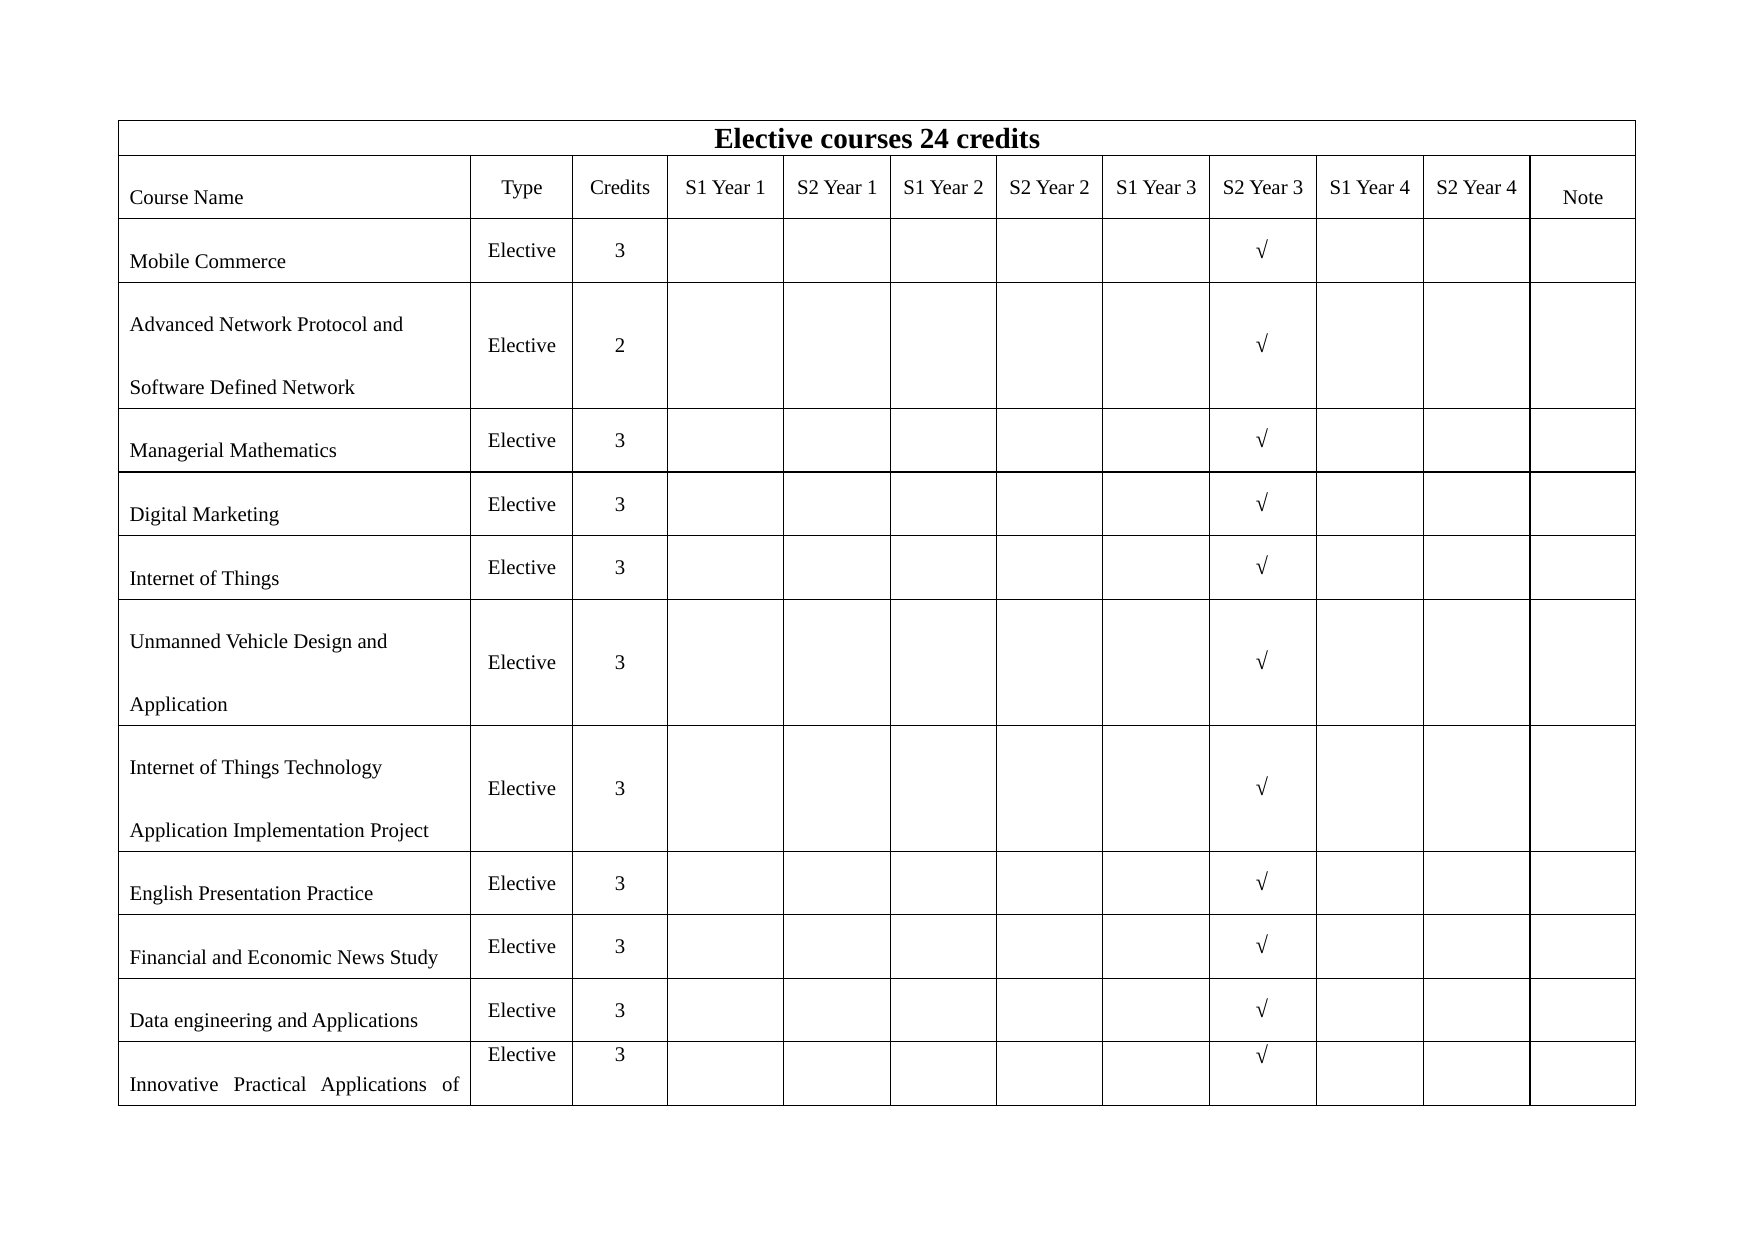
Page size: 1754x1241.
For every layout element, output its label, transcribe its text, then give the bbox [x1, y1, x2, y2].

table_cell [997, 979, 1102, 1041]
table_cell [1424, 915, 1529, 978]
table_cell [1103, 852, 1209, 914]
table_cell [891, 979, 996, 1041]
table_cell 3 [573, 600, 667, 724]
table_cell 3 [573, 979, 667, 1041]
table_cell [784, 536, 890, 598]
table_cell [1531, 852, 1635, 914]
table_cell Elective [471, 409, 572, 471]
table_cell [784, 915, 890, 978]
table_cell [668, 409, 783, 471]
table_cell 3 [573, 852, 667, 914]
table_cell [668, 219, 783, 282]
table_cell S1 Year 2 [891, 156, 996, 218]
table_cell Elective [471, 283, 572, 408]
table_cell [784, 219, 890, 282]
table_cell [1103, 1042, 1209, 1105]
table_cell [891, 536, 996, 598]
table_cell Innovative Practical Applications of [119, 1042, 470, 1105]
table_cell [1103, 219, 1209, 282]
table_cell [997, 473, 1102, 535]
table_cell [668, 852, 783, 914]
table_cell Credits [573, 156, 667, 218]
table_cell [1424, 409, 1529, 471]
table_cell 3 [573, 536, 667, 598]
table_cell [668, 915, 783, 978]
table_cell [1531, 473, 1635, 535]
table_cell [997, 219, 1102, 282]
table_cell [1424, 536, 1529, 598]
table_cell 3 [573, 915, 667, 978]
table_cell Mobile Commerce [119, 219, 470, 282]
table_cell [1424, 1042, 1529, 1105]
table_cell [1531, 536, 1635, 598]
table_cell [668, 1042, 783, 1105]
table_cell Unmanned Vehicle Design and Application [119, 600, 470, 724]
table_cell [1531, 726, 1635, 851]
table_cell S2 Year 3 [1210, 156, 1316, 218]
table_cell Managerial Mathematics [119, 409, 470, 471]
table_cell [1210, 979, 1316, 1041]
table_cell [1317, 409, 1423, 471]
table_cell [891, 219, 996, 282]
table_cell [668, 536, 783, 598]
table_cell [891, 915, 996, 978]
table_cell [997, 409, 1102, 471]
table_cell [1317, 1042, 1423, 1105]
table_cell Advanced Network Protocol and Software Defined Network [119, 283, 470, 408]
table_cell [1103, 473, 1209, 535]
table_cell [1317, 219, 1423, 282]
table_cell [784, 1042, 890, 1105]
table_cell [1317, 726, 1423, 851]
table_cell S1 Year 3 [1103, 156, 1209, 218]
table_cell [1531, 1042, 1635, 1105]
table_cell [668, 600, 783, 724]
table_cell [1531, 979, 1635, 1041]
table_cell Elective [471, 726, 572, 851]
table_cell [784, 283, 890, 408]
table_cell Elective [471, 915, 572, 978]
table_cell [997, 1042, 1102, 1105]
table_cell [1317, 852, 1423, 914]
table_cell [1317, 600, 1423, 724]
table_cell Financial and Economic News Study [119, 915, 470, 978]
table_cell [1317, 979, 1423, 1041]
table_cell [1531, 600, 1635, 724]
table_cell [997, 726, 1102, 851]
table_cell Elective [471, 473, 572, 535]
table_cell [891, 1042, 996, 1105]
table_cell [1210, 473, 1316, 535]
table_cell [1424, 852, 1529, 914]
table_cell [1103, 536, 1209, 598]
table_cell 3 [573, 473, 667, 535]
table_cell [1424, 979, 1529, 1041]
table_cell [784, 979, 890, 1041]
table_cell [1103, 409, 1209, 471]
table_cell Elective [471, 536, 572, 598]
table_cell Elective [471, 1042, 572, 1105]
table_cell [1531, 283, 1635, 408]
table_cell [1317, 283, 1423, 408]
table_cell Elective [471, 219, 572, 282]
table_cell [784, 726, 890, 851]
table_cell 3 [573, 219, 667, 282]
table_cell [891, 409, 996, 471]
table_cell S2 Year 1 [784, 156, 890, 218]
table_cell 3 [573, 409, 667, 471]
table_cell Note [1531, 156, 1635, 218]
table_cell [1424, 726, 1529, 851]
table_cell 3 [573, 1042, 667, 1105]
table_cell [1210, 852, 1316, 914]
table_cell [997, 536, 1102, 598]
table_cell [1210, 1042, 1316, 1105]
table_cell [1210, 536, 1316, 598]
table_cell Elective [471, 979, 572, 1041]
table_cell [891, 726, 996, 851]
table_cell [1210, 409, 1316, 471]
table_cell [1424, 283, 1529, 408]
table_cell S2 Year 4 [1424, 156, 1529, 218]
table_cell [668, 726, 783, 851]
table_cell [1103, 915, 1209, 978]
table_cell 3 [573, 726, 667, 851]
table_cell [784, 600, 890, 724]
table_cell Internet of Things Technology Application Implementation Project [119, 726, 470, 851]
table_cell Elective [471, 852, 572, 914]
table_cell [1103, 600, 1209, 724]
table_cell [1103, 283, 1209, 408]
table_cell S1 Year 4 [1317, 156, 1423, 218]
table_cell S1 Year 1 [668, 156, 783, 218]
table_cell [997, 852, 1102, 914]
table_cell S2 Year 2 [997, 156, 1102, 218]
table_cell Type [471, 156, 572, 218]
table_cell [1317, 473, 1423, 535]
table_cell [1210, 600, 1316, 724]
table_header Elective courses 24 credits [119, 121, 1635, 155]
table_cell 2 [573, 283, 667, 408]
table_cell [1424, 473, 1529, 535]
table_cell [1210, 283, 1316, 408]
table_cell [1103, 726, 1209, 851]
table_cell [891, 600, 996, 724]
table_cell [784, 473, 890, 535]
table_cell [1317, 915, 1423, 978]
table_cell [1531, 409, 1635, 471]
table_cell [1531, 915, 1635, 978]
table_cell Data engineering and Applications [119, 979, 470, 1041]
table_cell Digital Marketing [119, 473, 470, 535]
table_cell [668, 979, 783, 1041]
table_cell [1210, 726, 1316, 851]
table_cell [1317, 536, 1423, 598]
table_cell [1210, 219, 1316, 282]
table_cell [784, 852, 890, 914]
table_cell [784, 409, 890, 471]
table_cell [668, 283, 783, 408]
table_cell Course Name [119, 156, 470, 218]
table_cell [997, 600, 1102, 724]
table_cell [891, 473, 996, 535]
table_cell Internet of Things [119, 536, 470, 598]
table_cell [1531, 219, 1635, 282]
table_cell [891, 852, 996, 914]
table_cell English Presentation Practice [119, 852, 470, 914]
table_cell [891, 283, 996, 408]
table_cell [668, 473, 783, 535]
table_cell [1210, 915, 1316, 978]
table_cell [1424, 600, 1529, 724]
table_cell [1424, 219, 1529, 282]
table_cell Elective [471, 600, 572, 724]
table_cell [997, 283, 1102, 408]
table_cell [1103, 979, 1209, 1041]
table_cell [997, 915, 1102, 978]
